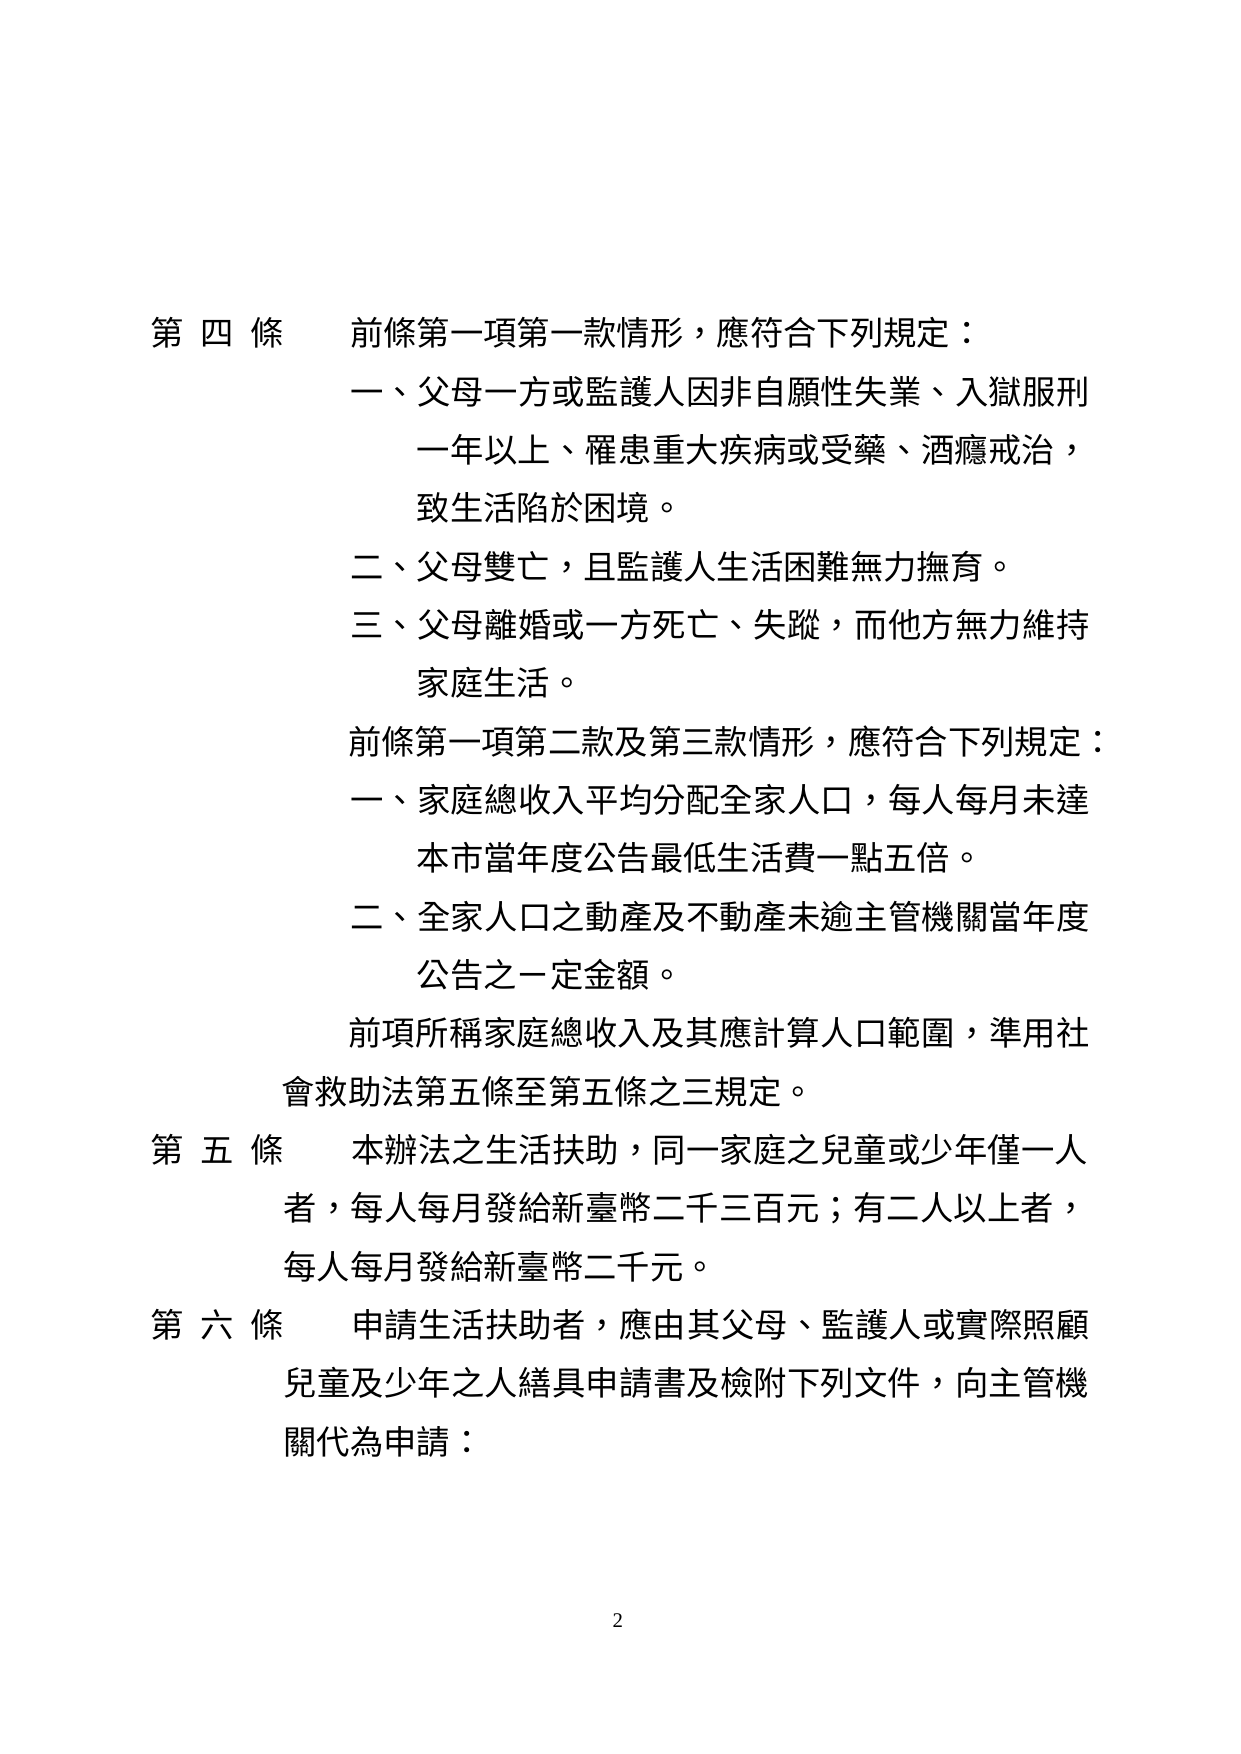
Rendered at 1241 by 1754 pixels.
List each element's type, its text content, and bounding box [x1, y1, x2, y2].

text 一、父母一方或監護人因非自願性失業、入獄服刑一年以上、罹患重大疾病或受藥、酒癮戒治，致生活陷於困境。 [350, 350, 1090, 525]
text 二、父母雙亡，且監護人生活困難無力撫育。 [350, 525, 1090, 583]
text 一、家庭總收入平均分配全家人口，每人每月未達本市當年度公告最低生活費一點五倍。 [350, 758, 1090, 875]
text 前項所稱家庭總收入及其應計算人口範圍，準用社會救助法第五條至第五條之三規定。 [281, 992, 1090, 1108]
text 三、父母離婚或一方死亡、失蹤，而他方無力維持家庭生活。 [350, 583, 1090, 700]
text 二、全家人口之動產及不動產未逾主管機關當年度公告之ㄧ定金額。 [350, 875, 1090, 992]
text 前條第一項第二款及第三款情形，應符合下列規定： [281, 700, 1090, 758]
text 第 四 條 前條第一項第一款情形，應符合下列規定： [150, 292, 1090, 350]
text 第 六 條 申請生活扶助者，應由其父母、監護人或實際照顧兒童及少年之人繕具申請書及檢附下列文件，向主管機關代為申請： [150, 1283, 1090, 1458]
text 第 五 條 本辦法之生活扶助，同一家庭之兒童或少年僅一人者，每人每月發給新臺幣二千三百元；有二人以上者，每人每月發給新臺幣二千元。 [150, 1108, 1090, 1283]
